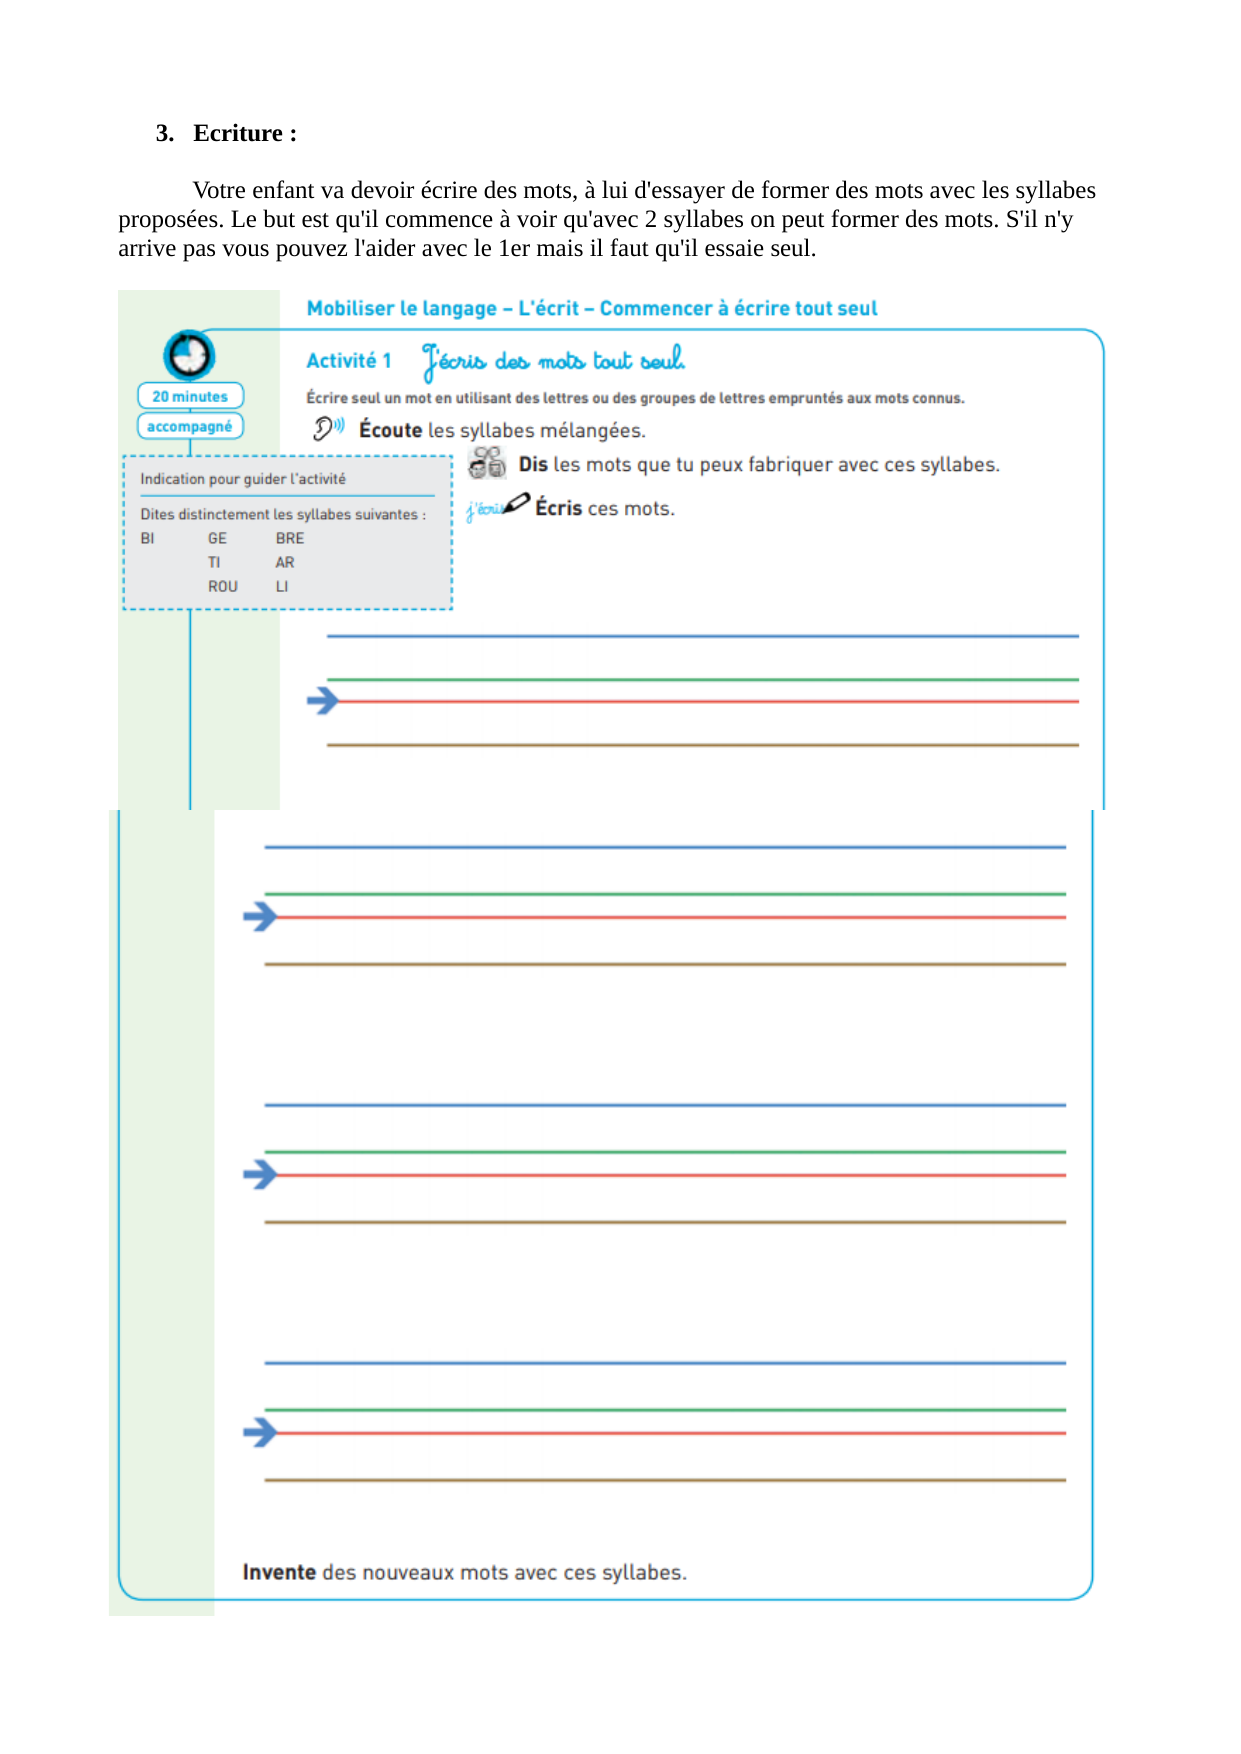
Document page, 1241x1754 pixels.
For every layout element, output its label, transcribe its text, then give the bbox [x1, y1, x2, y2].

text Votre enfant va devoir écrire des mots, à lui d'essayer de former des mots avec les syllabes proposées. Le but est qu'il commence à voir qu'avec 2 syllabes on peut former des mots. S'il n'y arrive pas vous pouvez l'aider avec le 1er mais il faut qu'il essaie seul. [118, 176, 1122, 262]
list Ecriture : [156, 118, 1122, 147]
